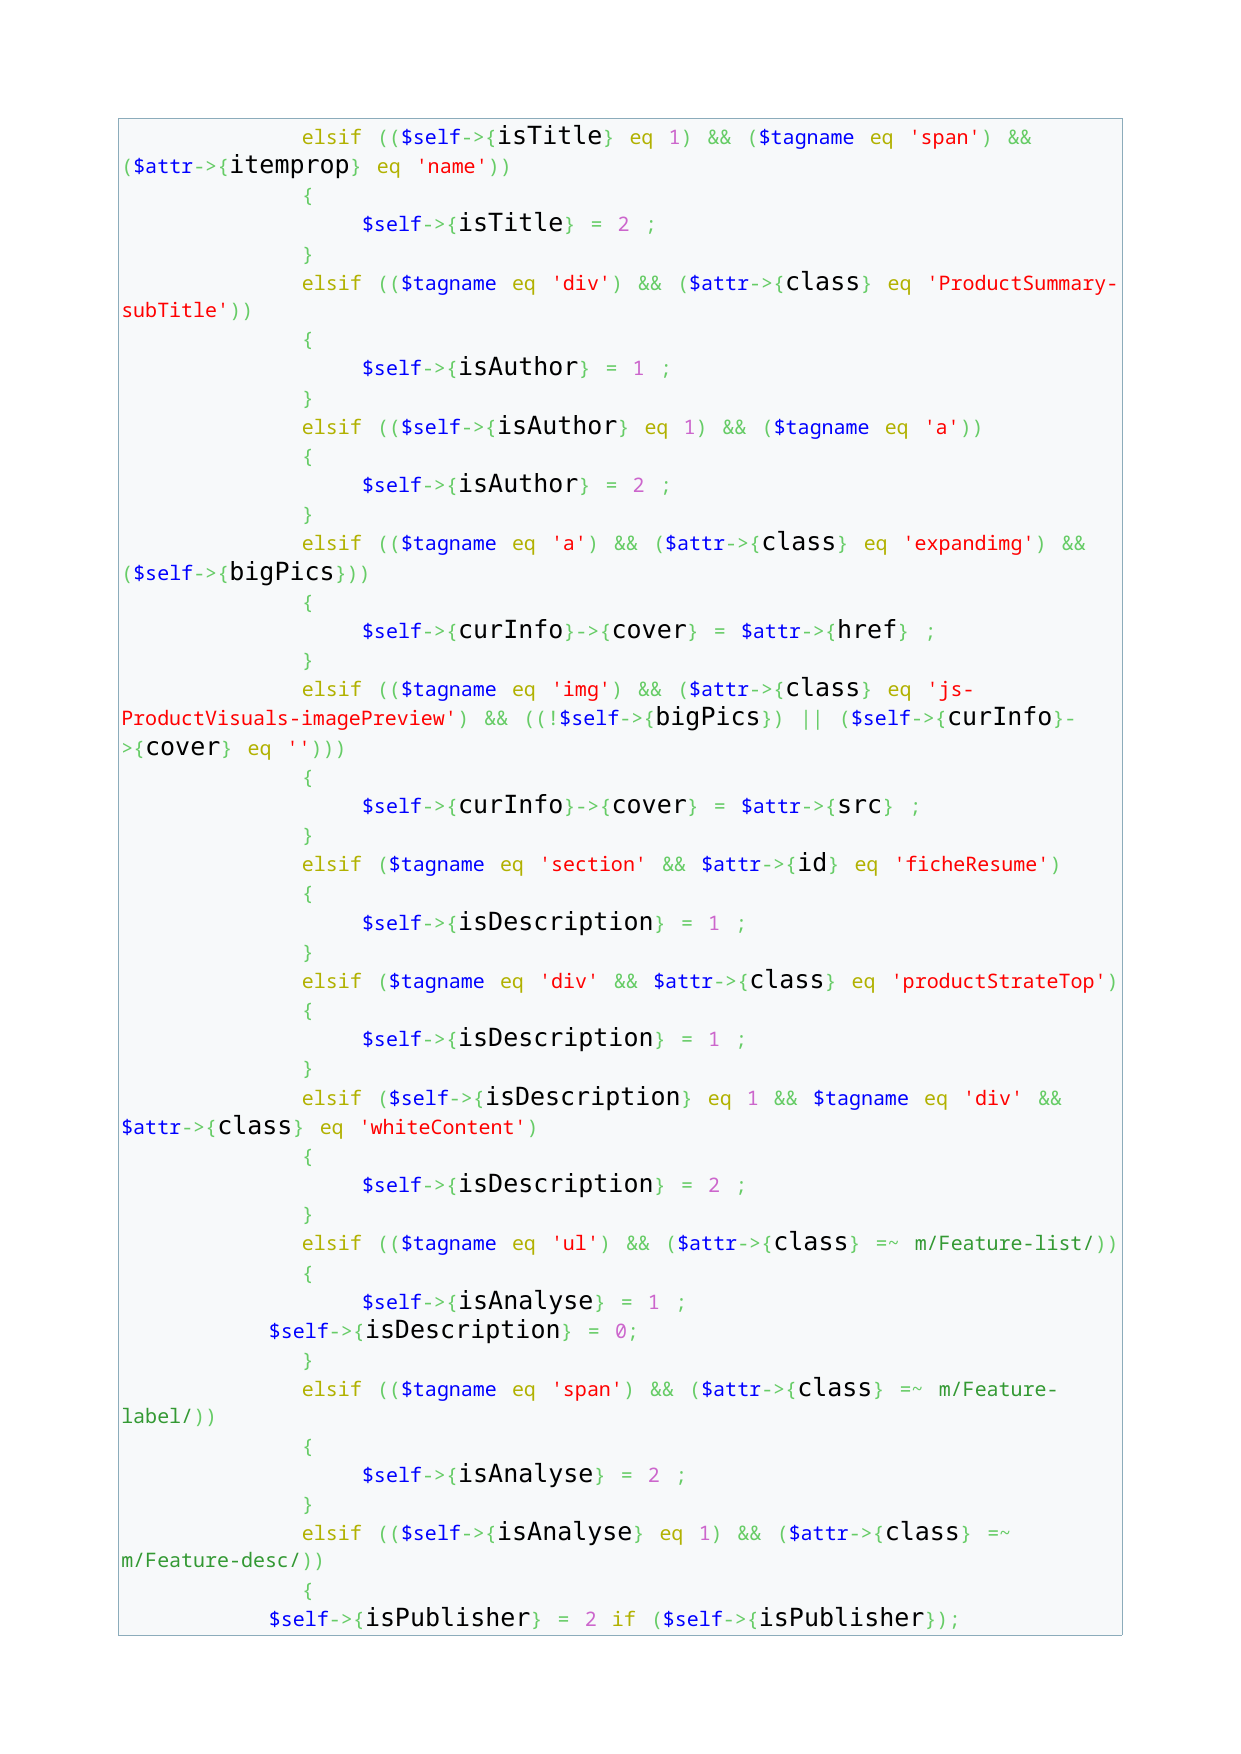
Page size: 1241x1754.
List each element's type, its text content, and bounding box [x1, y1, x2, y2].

table_header elsif (($self->{isTitle} eq 1) && ($tagname eq 'span') && ($attr->{itemprop} eq 'name')) { $self->{isTitle} = 2 ; } elsif (($tagname eq 'div') && ($attr->{class} eq 'ProductSummary-subTitle')) { $self->{isAuthor} = 1 ; } elsif (($self->{isAuthor} eq 1) && ($tagname eq 'a')) { $self->{isAuthor} = 2 ; } elsif (($tagname eq 'a') && ($attr->{class} eq 'expandimg') && ($self->{bigPics})) { $self->{curInfo}->{cover} = $attr->{href} ; } elsif (($tagname eq 'img') && ($attr->{class} eq 'js-ProductVisuals-imagePreview') && ((!$self->{bigPics}) || ($self->{curInfo}->{cover} eq ''))) { $self->{curInfo}->{cover} = $attr->{src} ; } elsif ($tagname eq 'section' && $attr->{id} eq 'ficheResume') { $self->{isDescription} = 1 ; } elsif ($tagname eq 'div' && $attr->{class} eq 'productStrateTop') { $self->{isDescription} = 1 ; } elsif ($self->{isDescription} eq 1 && $tagname eq 'div' && $attr->{class} eq 'whiteContent') { $self->{isDescription} = 2 ; } elsif (($tagname eq 'ul') && ($attr->{class} =~ m/Feature-list/)) { $self->{isAnalyse} = 1 ; $self->{isDescription} = 0; } elsif (($tagname eq 'span') && ($attr->{class} =~ m/Feature-label/)) { $self->{isAnalyse} = 2 ; } elsif (($self->{isAnalyse} eq 1) && ($attr->{class} =~ m/Feature-desc/)) { $self->{isPublisher} = 2 if ($self->{isPublisher}); [119, 119, 1122, 1635]
